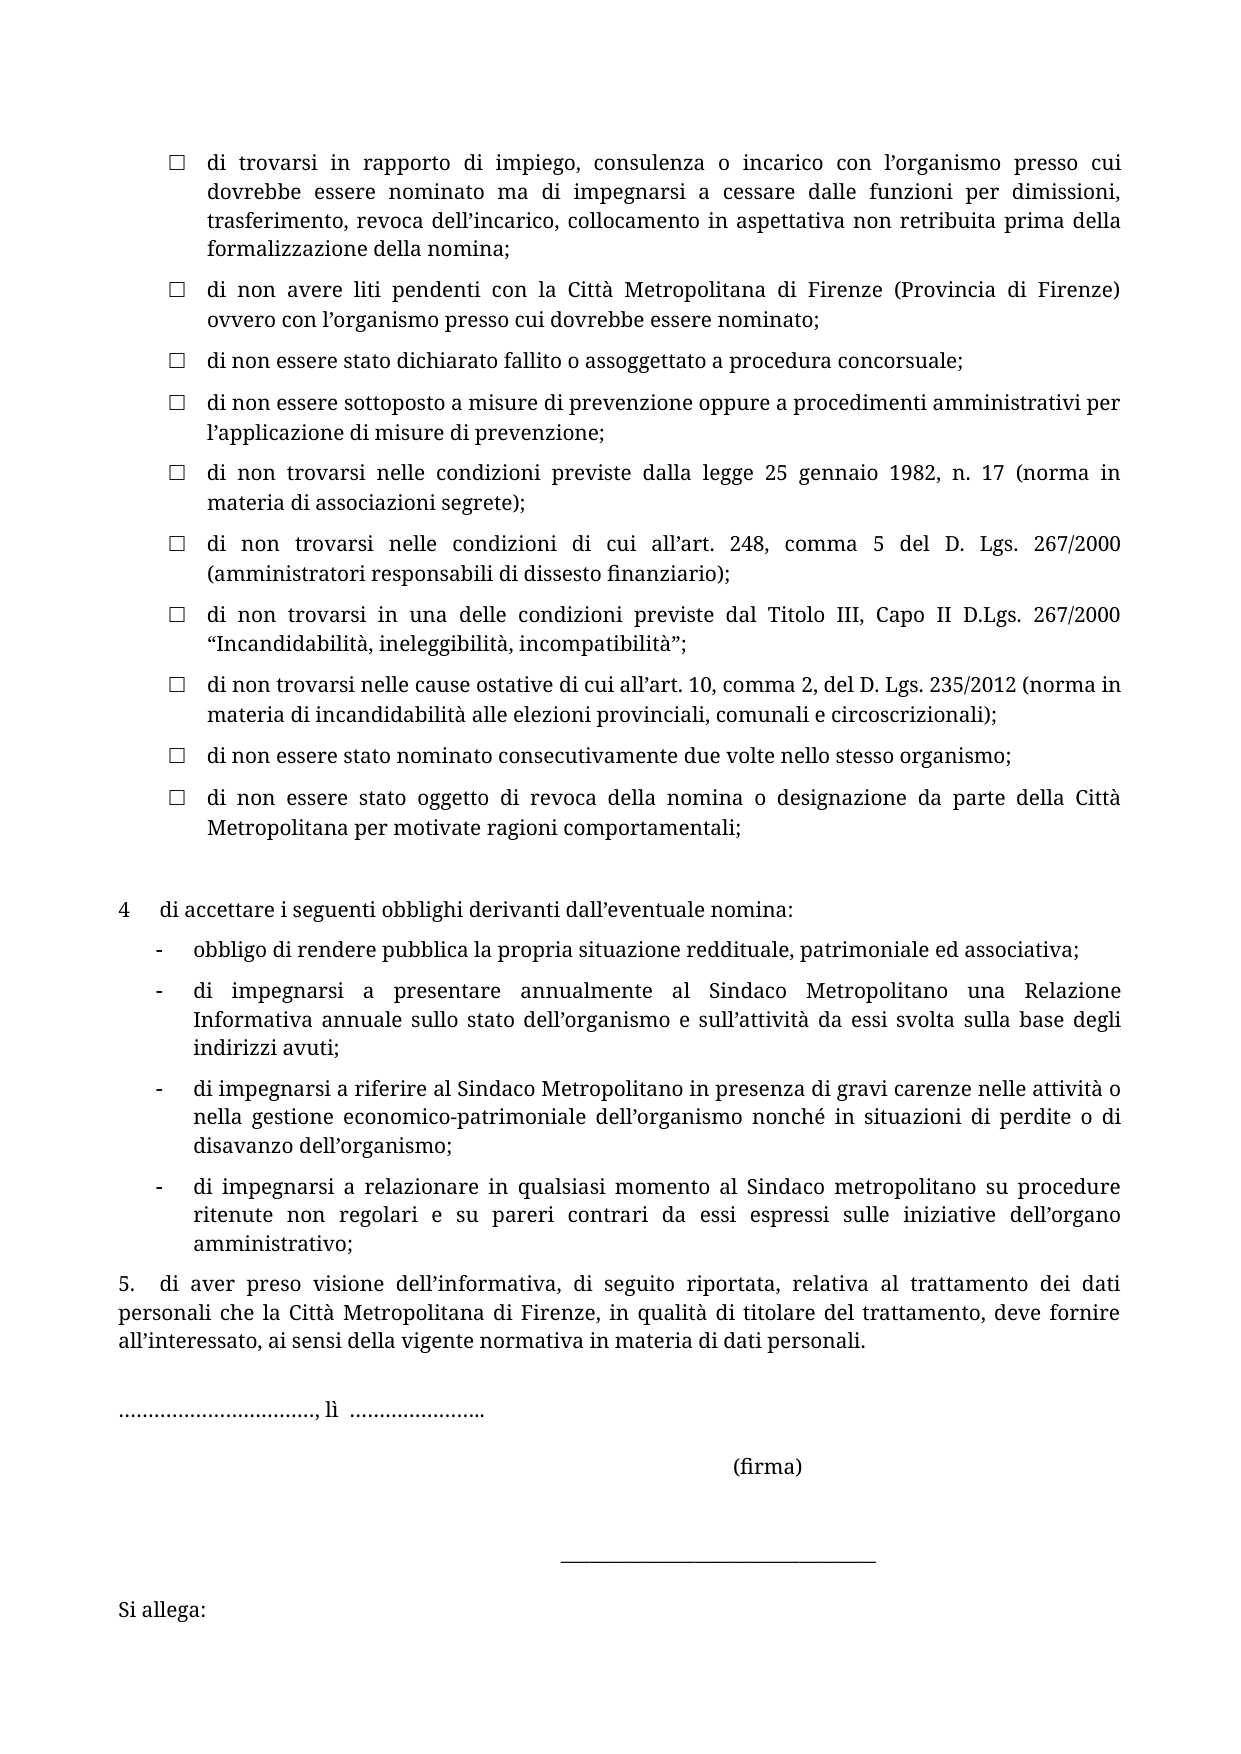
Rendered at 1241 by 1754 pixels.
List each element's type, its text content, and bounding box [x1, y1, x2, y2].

text _________________________________ [561, 1509, 1122, 1566]
list di non trovarsi in una delle condizioni previste dal Titolo III, Capo II D.Lgs. 267/2000 “Incandidabilità, ineleggibilità, incompatibilità”; [169, 600, 1122, 658]
list di impegnarsi a presentare annualmente al Sindaco Metropolitano una Relazione Informativa annuale sullo stato dell’organismo e sull’attività da essi svolta sulla base degli indirizzi avuti; [156, 976, 1122, 1062]
list di non essere stato oggetto di revoca della nomina o designazione da parte della Città Metropolitana per motivate ragioni comportamentali; [169, 783, 1122, 841]
list di non trovarsi nelle cause ostative di cui all’art. 10, comma 2, del D. Lgs. 235/2012 (norma in materia di incandidabilità alle elezioni provinciali, comunali e circoscrizionali); [169, 670, 1122, 729]
list di non essere sottoposto a misure di prevenzione oppure a procedimenti amministrativi per l’applicazione di misure di prevenzione; [169, 388, 1122, 446]
list di non avere liti pendenti con la Città Metropolitana di Firenze (Provincia di Firenze) ovvero con l’organismo presso cui dovrebbe essere nominato; [169, 275, 1122, 333]
list di accettare i seguenti obblighi derivanti dall’eventuale nomina: [118, 895, 1122, 923]
text ……………………………, lì ………………….. [118, 1396, 1122, 1424]
list di non trovarsi nelle condizioni previste dalla legge 25 gennaio 1982, n. 17 (norma in materia di associazioni segrete); [169, 458, 1122, 517]
list di non trovarsi nelle condizioni di cui all’art. 248, comma 5 del D. Lgs. 267/2000 (amministratori responsabili di dissesto finanziario); [169, 529, 1122, 587]
list di non essere stato dichiarato fallito o assoggettato a procedura concorsuale; [169, 346, 1122, 376]
list di impegnarsi a riferire al Sindaco Metropolitano in presenza di gravi carenze nelle attività o nella gestione economico-patrimoniale dell’organismo nonché in situazioni di perdite o di disavanzo dell’organismo; [156, 1074, 1122, 1159]
text Si allega: [118, 1595, 1122, 1623]
list obbligo di rendere pubblica la propria situazione reddituale, patrimoniale ed associativa; [156, 936, 1122, 964]
list di non essere stato nominato consecutivamente due volte nello stesso organismo; [169, 741, 1122, 771]
list di aver preso visione dell’informativa, di seguito riportata, relativa al trattamento dei dati personali che la Città Metropolitana di Firenze, in qualità di titolare del trattamento, deve fornire all’interessato, ai sensi della vigente normativa in materia di dati personali. [118, 1269, 1122, 1355]
text (firma) [413, 1452, 1122, 1481]
list di trovarsi in rapporto di impiego, consulenza o incarico con l’organismo presso cui dovrebbe essere nominato ma di impegnarsi a cessare dalle funzioni per dimissioni, trasferimento, revoca dell’incarico, collocamento in aspettativa non retribuita prima della formalizzazione della nomina; [169, 148, 1122, 263]
list di impegnarsi a relazionare in qualsiasi momento al Sindaco metropolitano su procedure ritenute non regolari e su pareri contrari da essi espressi sulle iniziative dell’organo amministrativo; [156, 1172, 1122, 1257]
